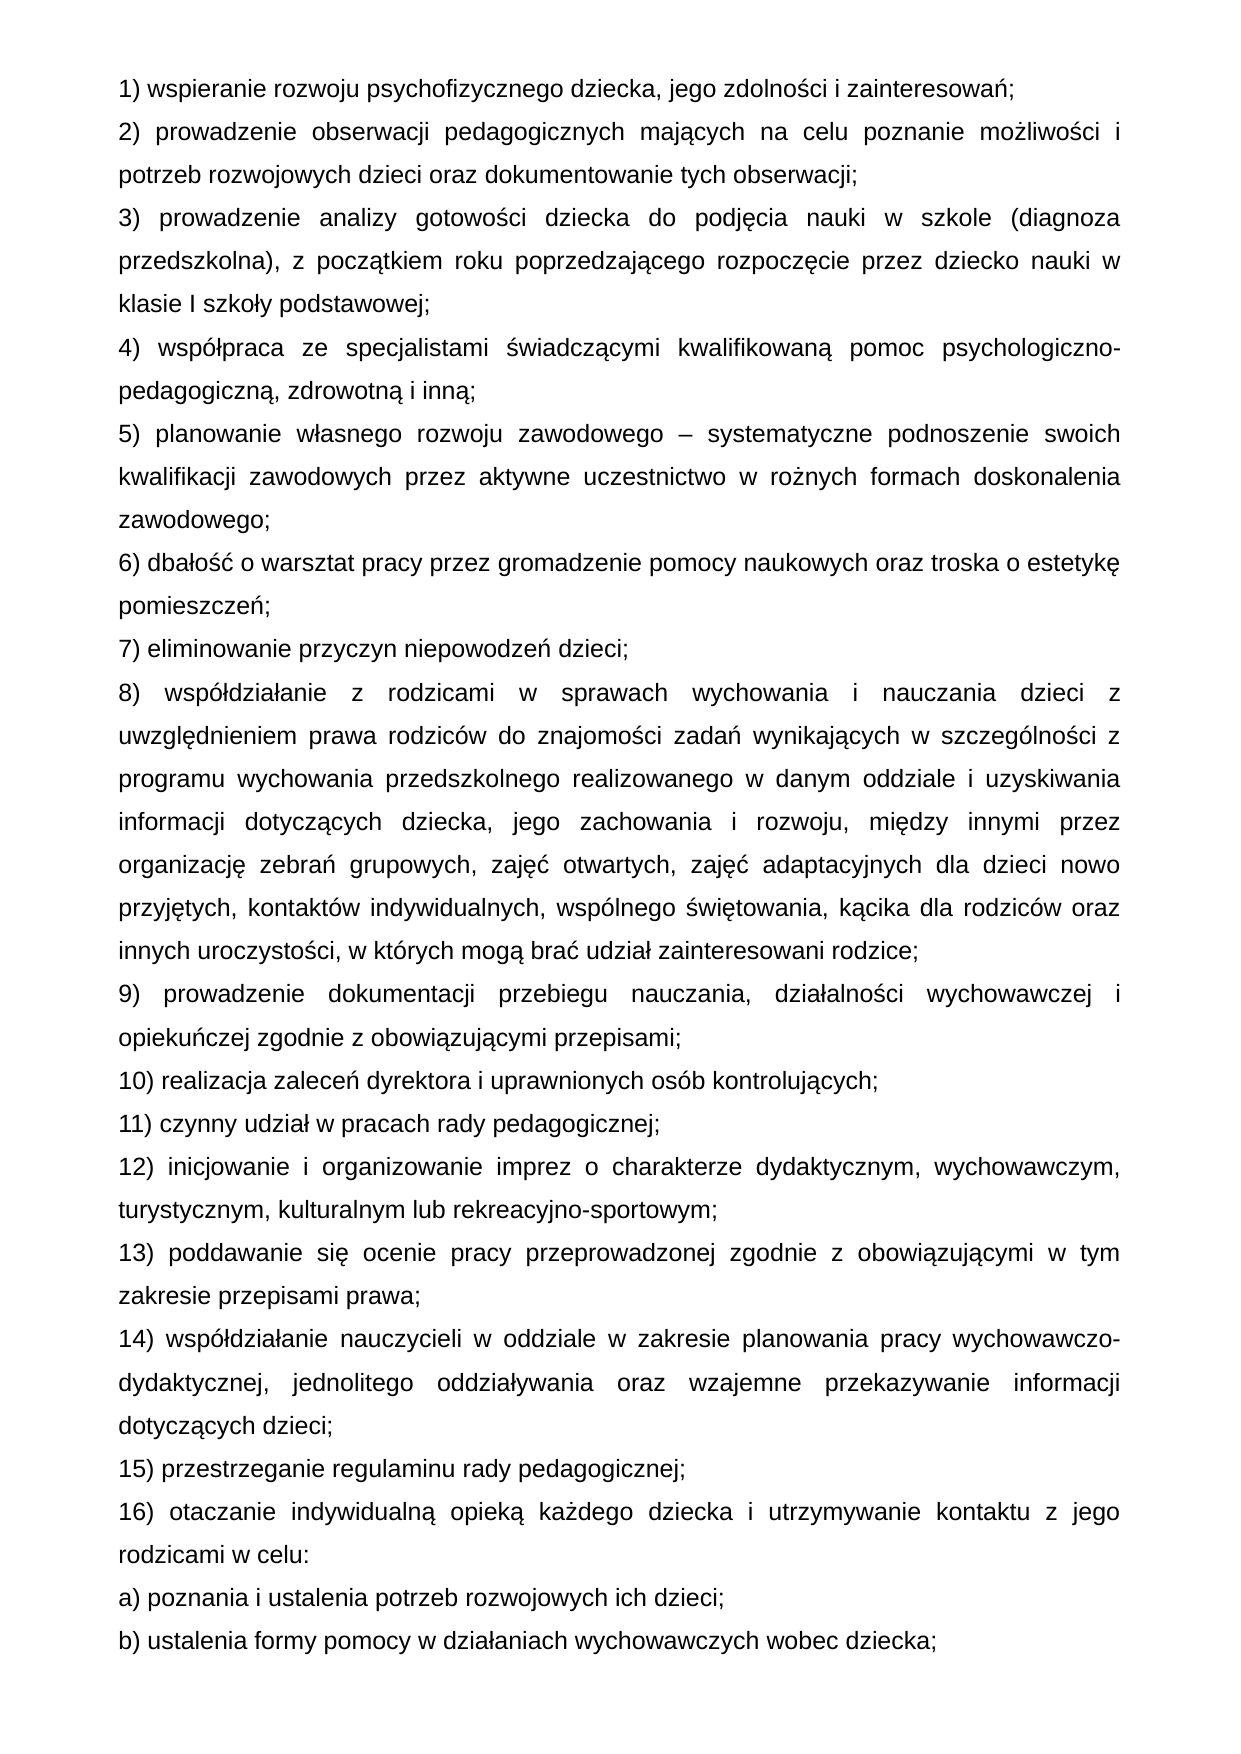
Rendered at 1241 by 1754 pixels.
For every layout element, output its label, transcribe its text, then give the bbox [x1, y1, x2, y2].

text 1) wspieranie rozwoju psychofizycznego dziecka, jego zdolności i zainteresowań; [118, 74, 1122, 103]
text 15) przestrzeganie regulaminu rady pedagogicznej; [118, 1454, 1122, 1483]
text b) ustalenia formy pomocy w działaniach wychowawczych wobec dziecka; [118, 1626, 1122, 1655]
text 6) dbałość o warsztat pracy przez gromadzenie pomocy naukowych oraz troska o estetykę pomieszczeń; [118, 548, 1122, 620]
text a) poznania i ustalenia potrzeb rozwojowych ich dzieci; [118, 1583, 1122, 1612]
text 4) współpraca ze specjalistami świadczącymi kwalifikowaną pomoc psychologiczno-pedagogiczną, zdrowotną i inną; [118, 333, 1122, 404]
text 5) planowanie własnego rozwoju zawodowego – systematyczne podnoszenie swoich kwalifikacji zawodowych przez aktywne uczestnictwo w rożnych formach doskonalenia zawodowego; [118, 419, 1122, 534]
text 12) inicjowanie i organizowanie imprez o charakterze dydaktycznym, wychowawczym, turystycznym, kulturalnym lub rekreacyjno-sportowym; [118, 1152, 1122, 1224]
text 7) eliminowanie przyczyn niepowodzeń dzieci; [118, 634, 1122, 663]
text 9) prowadzenie dokumentacji przebiegu nauczania, działalności wychowawczej i opiekuńczej zgodnie z obowiązującymi przepisami; [118, 979, 1122, 1051]
text 16) otaczanie indywidualną opieką każdego dziecka i utrzymywanie kontaktu z jego rodzicami w celu: [118, 1497, 1122, 1569]
text 10) realizacja zaleceń dyrektora i uprawnionych osób kontrolujących; [118, 1066, 1122, 1094]
text 2) prowadzenie obserwacji pedagogicznych mających na celu poznanie możliwości i potrzeb rozwojowych dzieci oraz dokumentowanie tych obserwacji; [118, 117, 1122, 189]
text 3) prowadzenie analizy gotowości dziecka do podjęcia nauki w szkole (diagnoza przedszkolna), z początkiem roku poprzedzającego rozpoczęcie przez dziecko nauki w klasie I szkoły podstawowej; [118, 203, 1122, 318]
text 13) poddawanie się ocenie pracy przeprowadzonej zgodnie z obowiązującymi w tym zakresie przepisami prawa; [118, 1238, 1122, 1310]
text 11) czynny udział w pracach rady pedagogicznej; [118, 1109, 1122, 1138]
text 14) współdziałanie nauczycieli w oddziale w zakresie planowania pracy wychowawczo-dydaktycznej, jednolitego oddziaływania oraz wzajemne przekazywanie informacji dotyczących dzieci; [118, 1324, 1122, 1439]
text 8) współdziałanie z rodzicami w sprawach wychowania i nauczania dzieci z uwzględnieniem prawa rodziców do znajomości zadań wynikających w szczególności z programu wychowania przedszkolnego realizowanego w danym oddziale i uzyskiwania informacji dotyczących dziecka, jego zachowania i rozwoju, między innymi przez organizację zebrań grupowych, zajęć otwartych, zajęć adaptacyjnych dla dzieci nowo przyjętych, kontaktów indywidualnych, wspólnego świętowania, kącika dla rodziców oraz innych uroczystości, w których mogą brać udział zainteresowani rodzice; [118, 678, 1122, 965]
